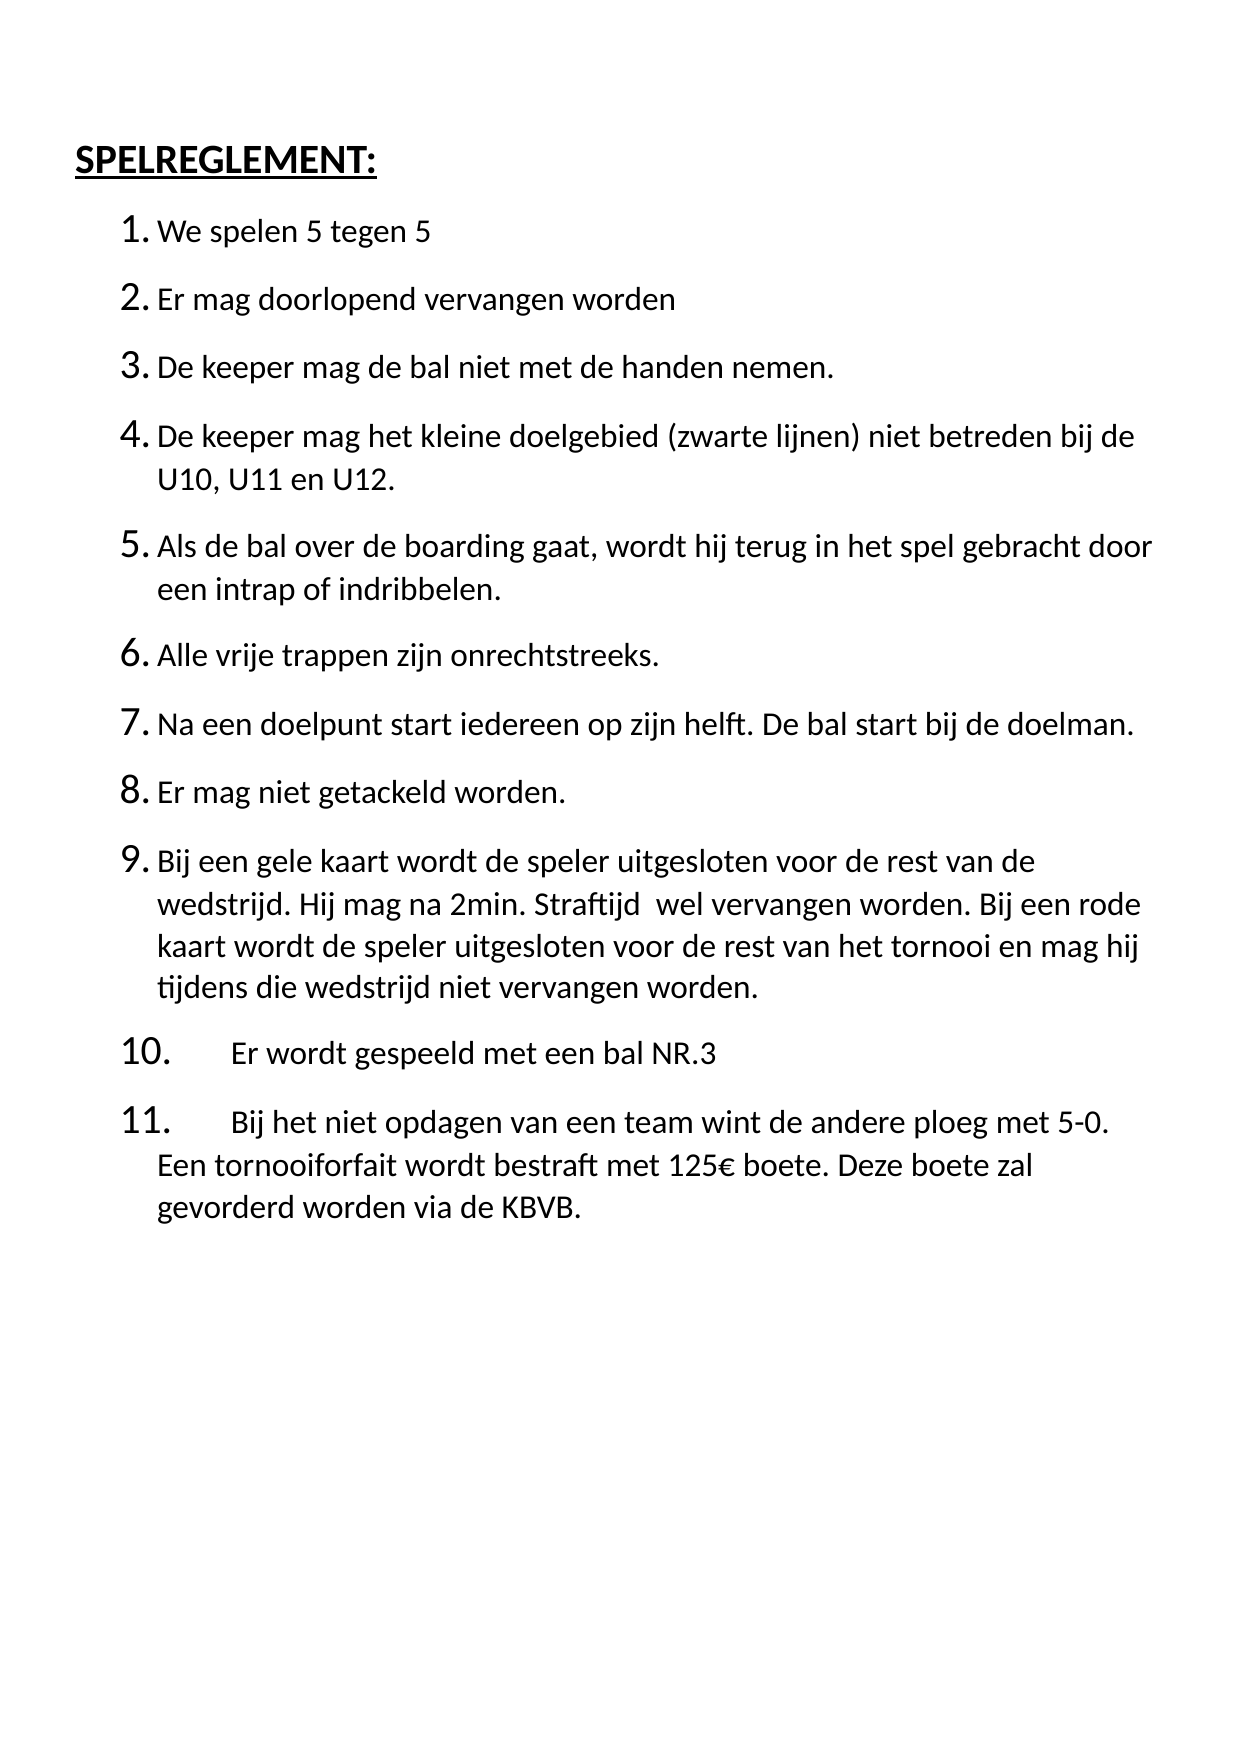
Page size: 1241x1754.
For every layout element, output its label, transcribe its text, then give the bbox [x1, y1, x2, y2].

list Alle vrije trappen zijn onrechtstreeks. [119, 626, 1165, 677]
list Er mag doorlopend vervangen worden [119, 270, 1165, 321]
list Na een doelpunt start iedereen op zijn helft. De bal start bij de doelman. [119, 695, 1165, 746]
list Bij het niet opdagen van een team wint de andere ploeg met 5-0. Een tornooiforfait wordt bestraft met 125€ boete. Deze boete zal gevorderd worden via de KBVB. [119, 1093, 1165, 1226]
list De keeper mag de bal niet met de handen nemen. [119, 338, 1165, 389]
list Als de bal over de boarding gaat, wordt hij terug in het spel gebracht door een intrap of indribbelen. [119, 517, 1165, 609]
list Er mag niet getackeld worden. [119, 763, 1165, 814]
list Er wordt gespeeld met een bal NR.3 [119, 1024, 1165, 1075]
list Bij een gele kaart wordt de speler uitgesloten voor de rest van de wedstrijd. Hij mag na 2min. Straftijd wel vervangen worden. Bij een rode kaart wordt de speler uitgesloten voor de rest van het tornooi en mag hij tijdens die wedstrijd niet vervangen worden. [119, 832, 1165, 1007]
text SPELREGLEMENT: [75, 133, 1165, 184]
list We spelen 5 tegen 5 [119, 202, 1165, 252]
list De keeper mag het kleine doelgebied (zwarte lijnen) niet betreden bij de U10, U11 en U12. [119, 407, 1165, 499]
